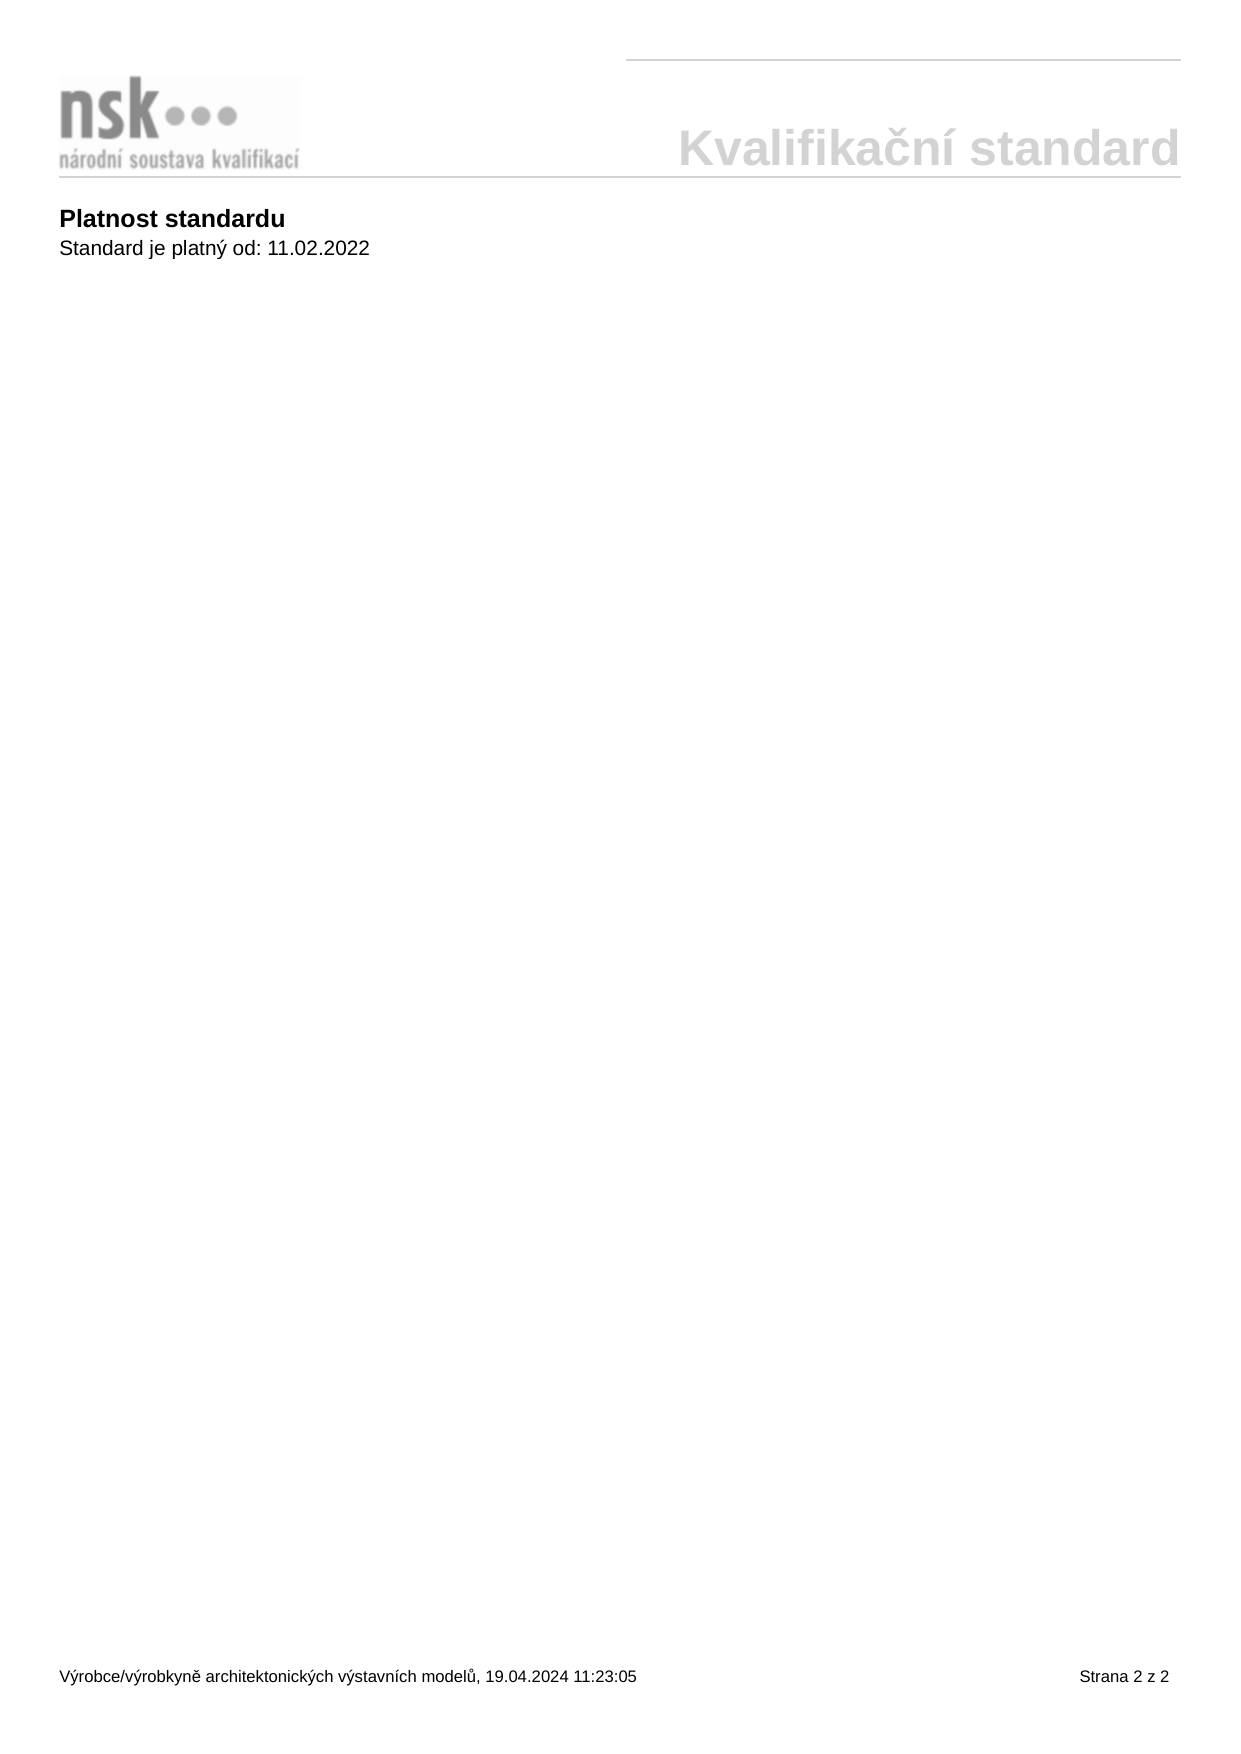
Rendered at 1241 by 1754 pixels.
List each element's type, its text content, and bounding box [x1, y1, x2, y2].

table_cell [59, 171, 483, 176]
table_cell [59, 1409, 483, 1658]
table_cell [626, 259, 862, 559]
table_cell [484, 259, 620, 559]
table_cell [862, 259, 1093, 559]
table_cell [484, 1409, 620, 1658]
table_cell Platnost standardu [59, 200, 1181, 236]
table_cell [620, 259, 626, 559]
table_cell [484, 559, 620, 859]
table_cell Výrobce/výrobkyně architektonických výstavních modelů, 19.04.2024 11:23:05 [59, 1658, 862, 1694]
table_cell [620, 859, 626, 1159]
table_cell [1093, 559, 1169, 859]
table_cell [59, 259, 483, 559]
table_cell [484, 194, 620, 200]
table_cell [862, 559, 1093, 859]
table_cell [484, 859, 620, 1159]
table_cell [59, 559, 483, 859]
table_cell [1169, 1658, 1181, 1694]
picture [58, 59, 621, 171]
table_cell [1093, 259, 1169, 559]
table_cell [862, 1409, 1093, 1658]
table_cell Standard je platný od: 11.02.2022 [59, 236, 1181, 259]
table_cell [620, 1409, 626, 1658]
table_cell [620, 559, 626, 859]
table_cell [862, 859, 1093, 1159]
table_cell [59, 194, 483, 200]
table_cell [626, 559, 862, 859]
table_cell [626, 859, 862, 1159]
table_cell [484, 1159, 620, 1409]
table_cell [1169, 194, 1181, 200]
table_cell [1093, 1409, 1169, 1658]
table_cell [1169, 859, 1181, 1159]
table_cell [1169, 259, 1181, 559]
table_cell [484, 171, 620, 176]
table_cell [1169, 1409, 1181, 1658]
table_cell [59, 859, 483, 1159]
table_cell [621, 59, 626, 170]
table_cell Kvalifikační standard [626, 61, 1181, 176]
table_cell [59, 1159, 483, 1409]
table_cell [1093, 194, 1169, 200]
table_cell [59, 178, 1181, 194]
table_cell [620, 1159, 626, 1409]
table_cell Strana 2 z 2 [862, 1658, 1169, 1694]
table_cell [1093, 859, 1169, 1159]
table_cell [862, 1159, 1093, 1409]
table_cell [862, 194, 1093, 200]
table_cell [626, 1409, 862, 1658]
table_cell [1093, 1159, 1169, 1409]
table_cell [626, 194, 862, 200]
table_cell [626, 1159, 862, 1409]
table_cell [1169, 1159, 1181, 1409]
table_cell [1169, 559, 1181, 859]
